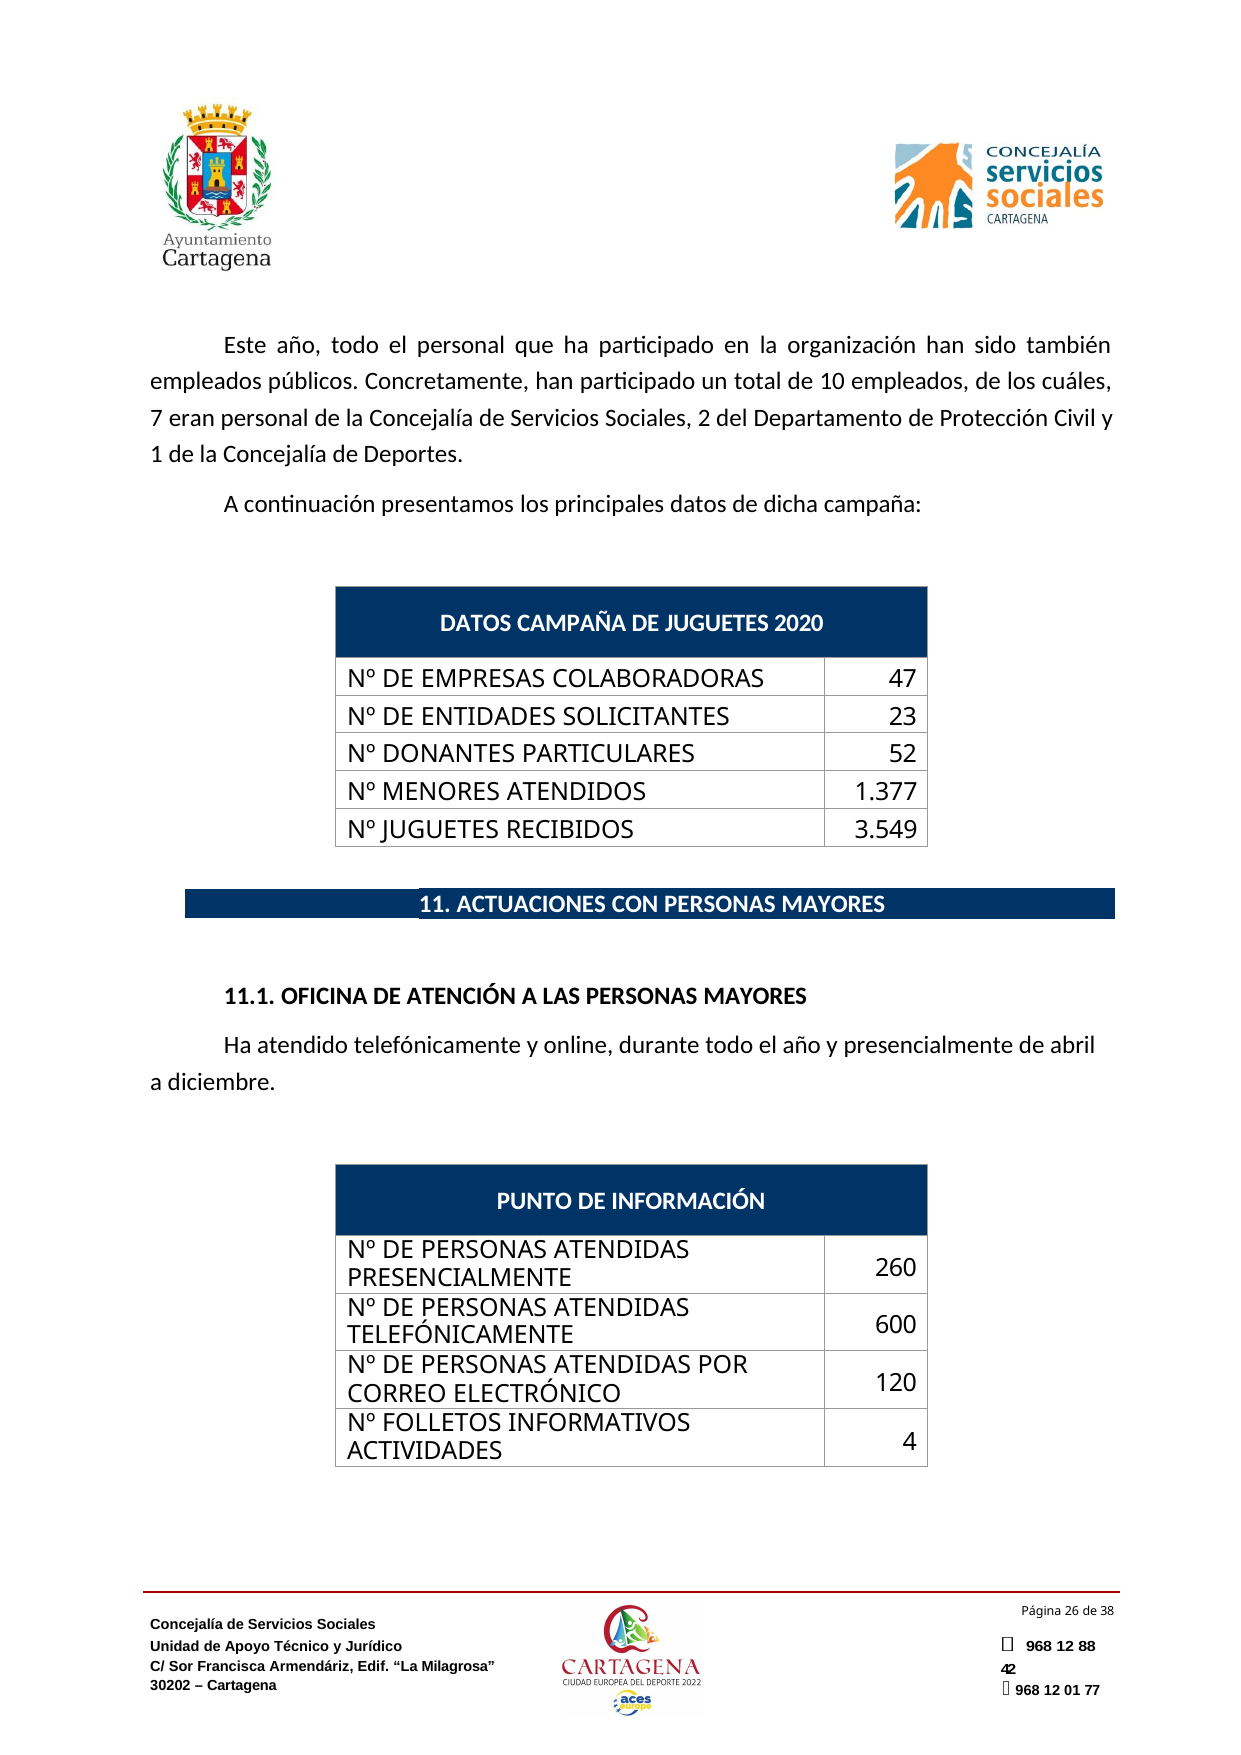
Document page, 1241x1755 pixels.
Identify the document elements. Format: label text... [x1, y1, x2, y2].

table_header DATOS CAMPAÑA DE JUGUETES 2020 [336, 587, 927, 657]
table_cell 47 [825, 658, 927, 694]
table_cell Nº DE PERSONAS ATENDIDAS TELEFÓNICAMENTE [336, 1294, 824, 1350]
table_cell 52 [825, 733, 927, 770]
text Este año, todo el personal que ha participado en la organización han sido también empleados públicos. Concretamente, han participado un total de 10 empleados, de los cuáles, 7 eran personal de la Concejalía de Servicios Sociales, 2 del Departamento de Protección Civil y 1 de la Concejalía de Deportes. [150, 329, 1113, 469]
table_cell Nº FOLLETOS INFORMATIVOS ACTIVIDADES [336, 1409, 824, 1466]
table_cell Nº DE ENTIDADES SOLICITANTES [336, 696, 824, 732]
table_cell Nº DE EMPRESAS COLABORADORAS [336, 658, 824, 694]
table_cell 1.377 [825, 771, 927, 808]
table_cell 23 [825, 696, 927, 732]
table_cell Nº DE PERSONAS ATENDIDAS PRESENCIALMENTE [336, 1236, 824, 1292]
table_cell 4 [825, 1409, 927, 1466]
text Ha atendido telefónicamente y online, durante todo el año y presencialmente de abril a diciembre. [150, 1029, 1108, 1097]
subtitle 11. ACTUACIONES CON PERSONAS MAYORES [184, 888, 1123, 919]
table_cell Nº DONANTES PARTICULARES [336, 733, 824, 770]
table_cell 3.549 [825, 809, 927, 846]
table_cell Nº JUGUETES RECIBIDOS [336, 809, 824, 846]
table_cell 260 [825, 1236, 927, 1292]
table_cell 120 [825, 1351, 927, 1408]
list OFICINA DE ATENCIÓN A LAS PERSONAS MAYORES [224, 980, 1123, 1011]
table_cell 600 [825, 1294, 927, 1350]
table_cell Nº MENORES ATENDIDOS [336, 771, 824, 808]
table_cell Nº DE PERSONAS ATENDIDAS POR CORREO ELECTRÓNICO [336, 1351, 824, 1408]
table_header PUNTO DE INFORMACIÓN [336, 1165, 927, 1235]
text A continuación presentamos los principales datos de dicha campaña: [224, 488, 1123, 518]
